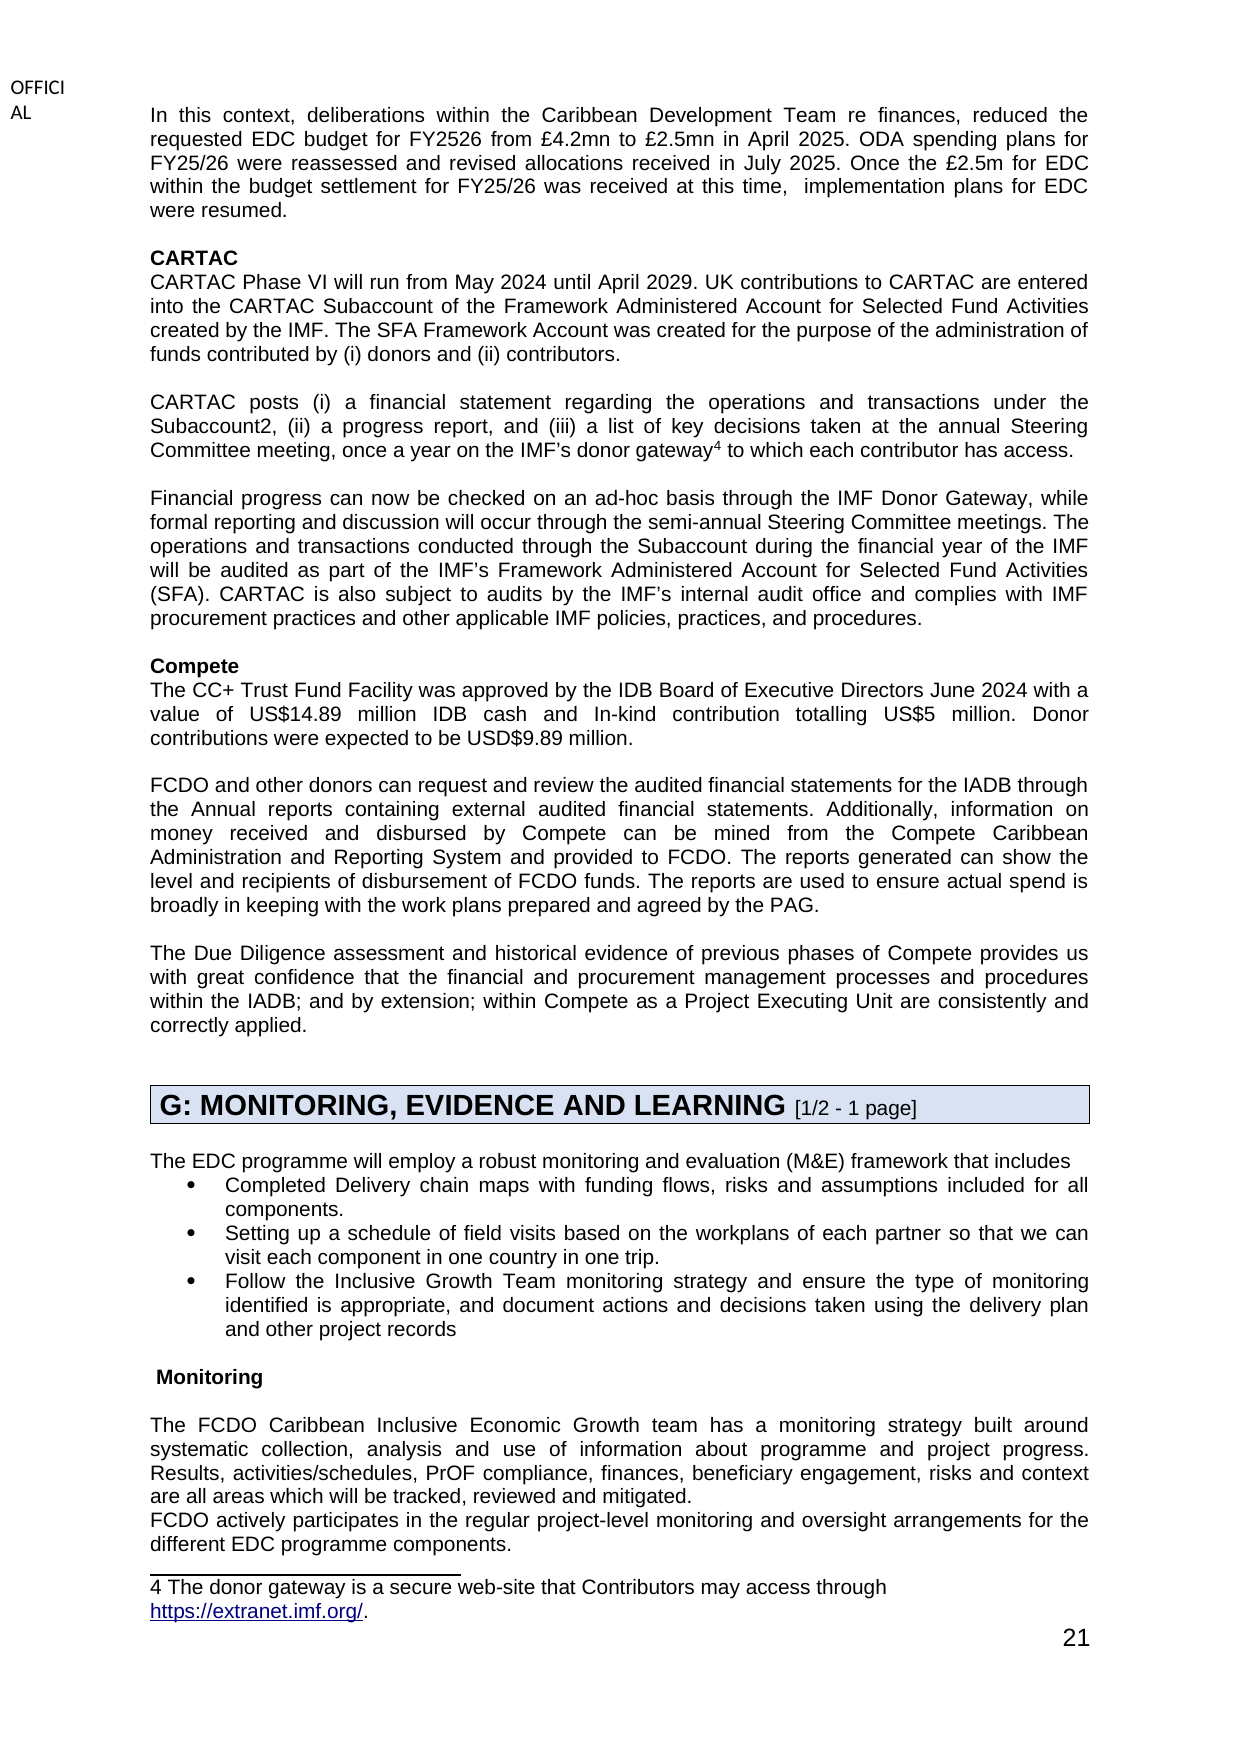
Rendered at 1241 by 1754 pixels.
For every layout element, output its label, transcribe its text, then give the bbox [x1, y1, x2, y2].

text CARTAC [150, 246, 1090, 270]
text FCDO and other donors can request and review the audited financial statements for the IADB through the Annual reports containing external audited financial statements. Additionally, information on money received and disbursed by Compete can be mined from the Compete Caribbean Administration and Reporting System and provided to FCDO. The reports generated can show the level and recipients of disbursement of FCDO funds. The reports are used to ensure actual spend is broadly in keeping with the work plans prepared and agreed by the PAG. [150, 773, 1090, 917]
list Follow the Inclusive Growth Team monitoring strategy and ensure the type of monitoring identified is appropriate, and document actions and decisions taken using the delivery plan and other project records [187, 1268, 1090, 1341]
text Compete [150, 653, 1090, 677]
text The EDC programme will employ a robust monitoring and evaluation (M&E) framework that includes [150, 1148, 1090, 1172]
text CARTAC Phase VI will run from May 2024 until April 2029. UK contributions to CARTAC are entered into the CARTAC Subaccount of the Framework Administered Account for Selected Fund Activities created by the IMF. The SFA Framework Account was created for the purpose of the administration of funds contributed by (i) donors and (ii) contributors. [150, 270, 1090, 366]
text Monitoring [150, 1364, 1090, 1388]
text FCDO actively participates in the regular project-level monitoring and oversight arrangements for the different EDC programme components. [150, 1508, 1090, 1556]
text The FCDO Caribbean Inclusive Economic Growth team has a monitoring strategy built around systematic collection, analysis and use of information about programme and project progress. Results, activities/schedules, PrOF compliance, finances, beneficiary engagement, risks and context are all areas which will be tracked, reviewed and mitigated. [150, 1412, 1090, 1508]
text The donor gateway is a secure web-site that Contributors may access through https://extranet.imf.org/. [150, 1575, 1090, 1623]
list Completed Delivery chain maps with funding flows, risks and assumptions included for all components. [187, 1172, 1090, 1221]
list Setting up a schedule of field visits based on the workplans of each partner so that we can visit each component in one country in one trip. [187, 1221, 1090, 1268]
text G: MONITORING, EVIDENCE AND LEARNING [1/2 - 1 page] [151, 1086, 1089, 1123]
text In this context, deliberations within the Caribbean Development Team re finances, reduced the requested EDC budget for FY2526 from £4.2mn to £2.5mn in April 2025. ODA spending plans for FY25/26 were reassessed and revised allocations received in July 2025. Once the £2.5m for EDC within the budget settlement for FY25/26 was received at this time, implementation plans for EDC were resumed. [150, 102, 1090, 222]
text Financial progress can now be checked on an ad-hoc basis through the IMF Donor Gateway, while formal reporting and discussion will occur through the semi-annual Steering Committee meetings. The operations and transactions conducted through the Subaccount during the financial year of the IMF will be audited as part of the IMF’s Framework Administered Account for Selected Fund Activities (SFA). CARTAC is also subject to audits by the IMF’s internal audit office and complies with IMF procurement practices and other applicable IMF policies, practices, and procedures. [150, 486, 1090, 629]
text The Due Diligence assessment and historical evidence of previous phases of Compete provides us with great confidence that the financial and procurement management processes and procedures within the IADB; and by extension; within Compete as a Project Executing Unit are consistently and correctly applied. [150, 941, 1090, 1037]
text CARTAC posts (i) a financial statement regarding the operations and transactions under the Subaccount2, (ii) a progress report, and (iii) a list of key decisions taken at the annual Steering Committee meeting, once a year on the IMF’s donor gateway to which each contributor has access. [150, 390, 1090, 462]
text The CC+ Trust Fund Facility was approved by the IDB Board of Executive Directors June 2024 with a value of US$14.89 million IDB cash and In-kind contribution totalling US$5 million. Donor contributions were expected to be USD$9.89 million. [150, 677, 1090, 749]
